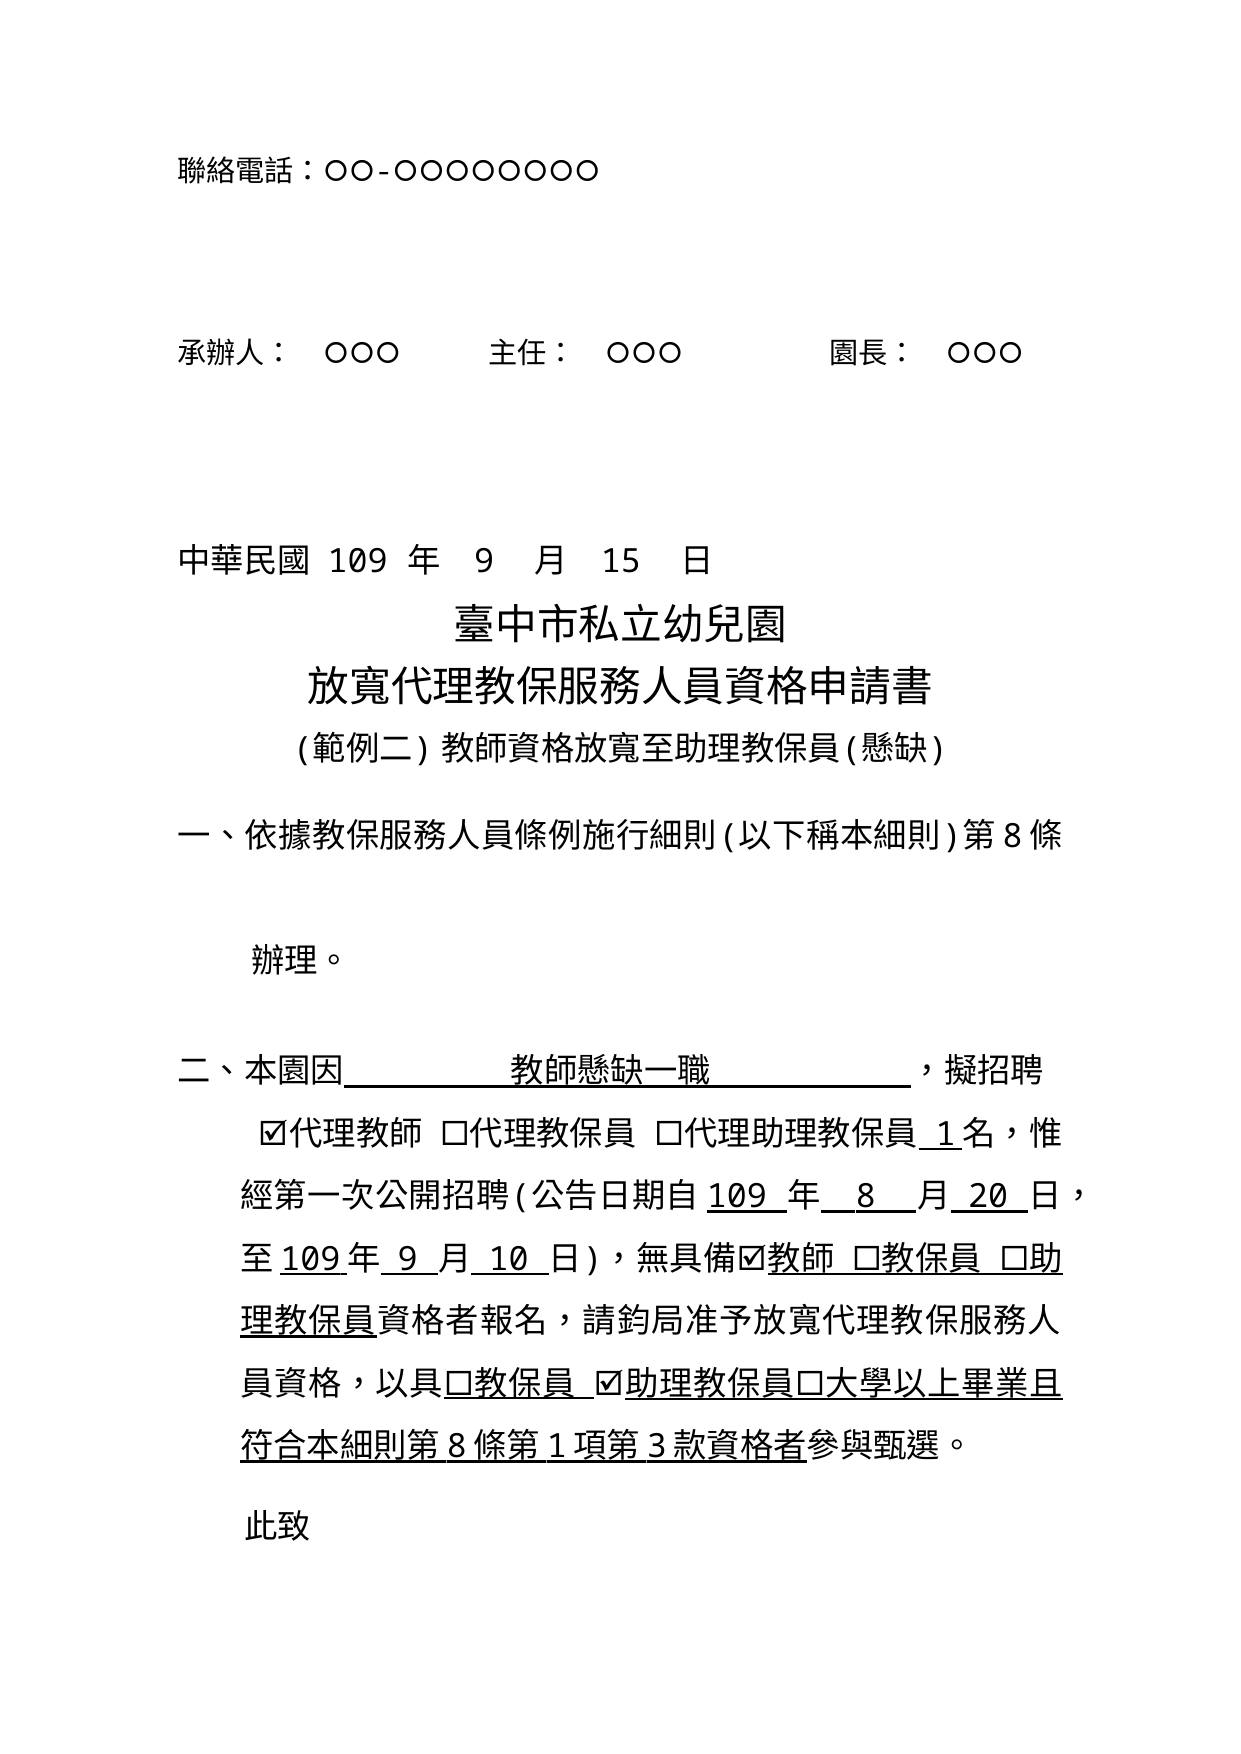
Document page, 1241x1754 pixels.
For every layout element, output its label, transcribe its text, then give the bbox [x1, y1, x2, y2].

text (範例二) 教師資格放寬至助理教保員(懸缺) [177, 704, 1063, 767]
text 代理教師 代理教保員 代理助理教保員 1名，惟經第一次公開招聘(公告日期自109 年 8 月 20 日，至109年 9 月 10 日)，無具備教師 教保員 助理教保員資格者報名，請鈞局准予放寬代理教保服務人員資格，以具教保員 助理教保員大學以上畢業且符合本細則第8條第1項第3款資格者參與甄選。 [177, 1089, 1063, 1464]
text 一、依據教保服務人員條例施行細則(以下稱本細則)第8條辦理。 [177, 791, 1063, 978]
text 放寬代理教保服務人員資格申請書 [177, 642, 1063, 704]
text 中華民國 109 年 9 月 15 日 [177, 517, 1063, 579]
text 臺中市私立幼兒園 [177, 579, 1063, 642]
text 承辦人：  主任：  園長：  [175, 309, 1063, 372]
text 二、本園因 教師懸缺一職 ，擬招聘 [177, 1027, 1063, 1089]
text 聯絡電話：- [175, 127, 1063, 189]
text 此致 [177, 1482, 1063, 1544]
